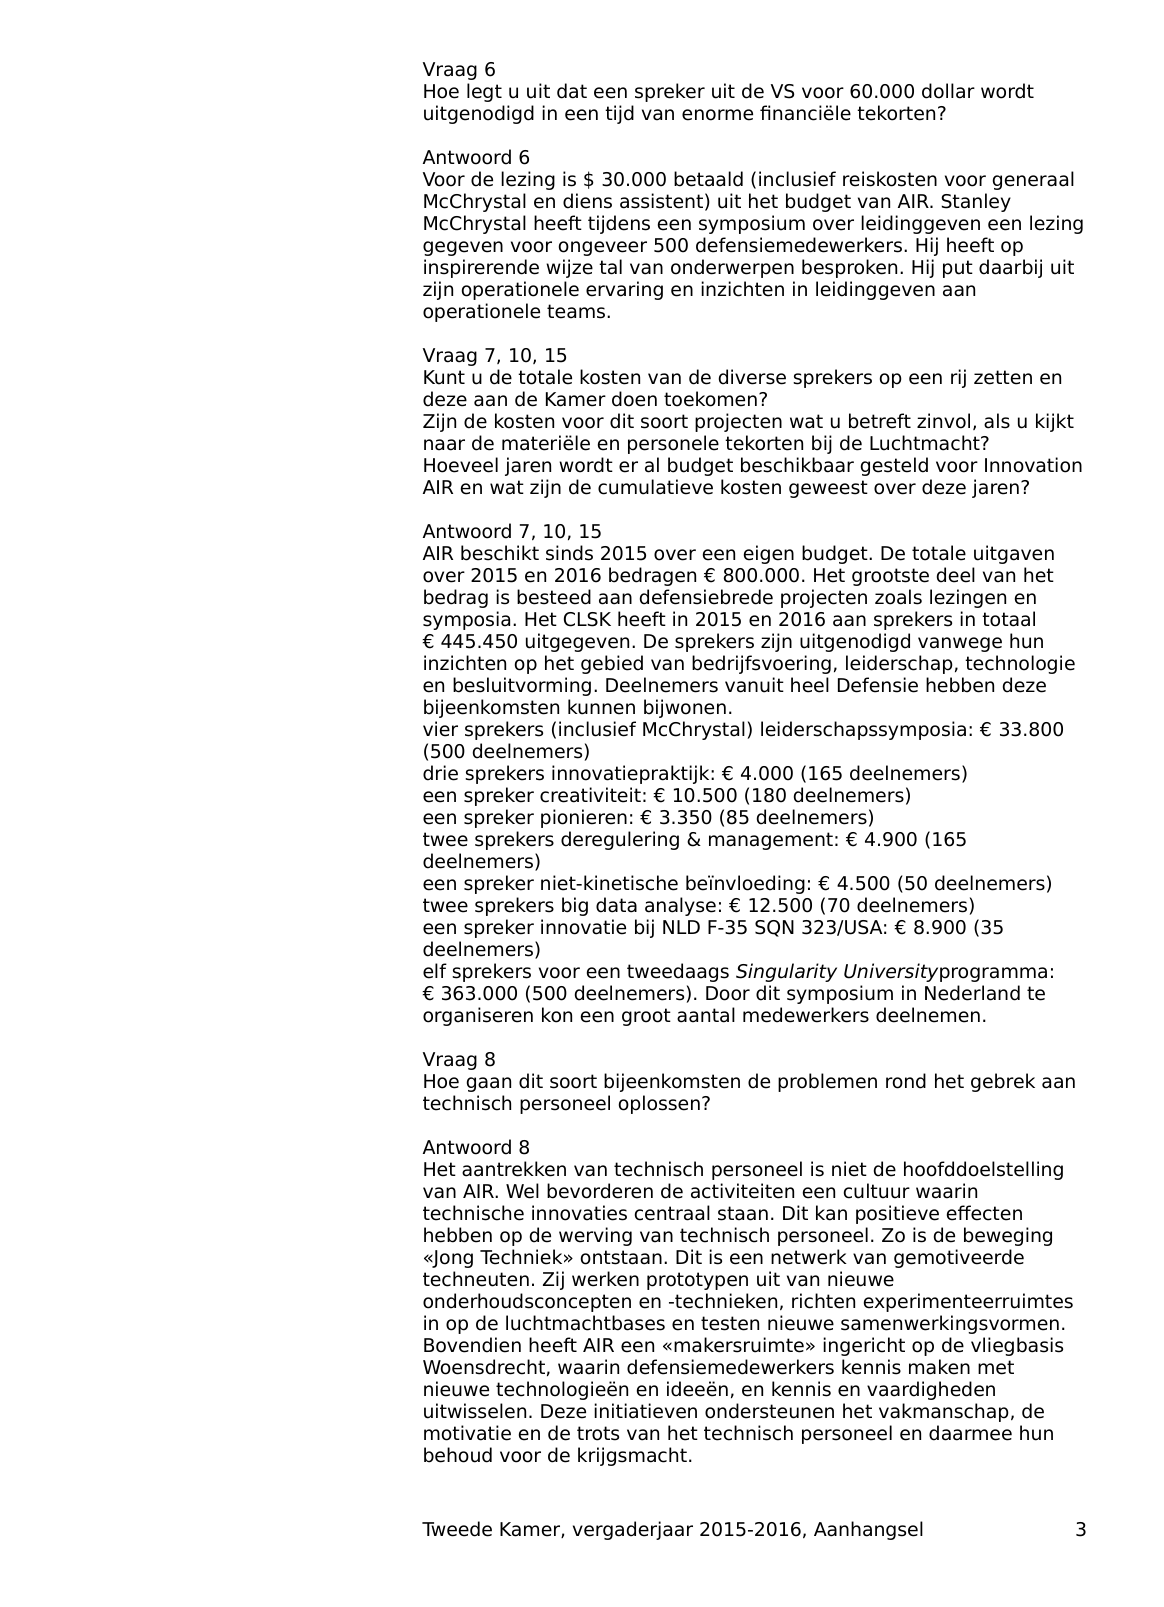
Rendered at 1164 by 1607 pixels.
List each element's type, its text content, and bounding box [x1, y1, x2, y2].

text een spreker pionieren: € 3.350 (85 deelnemers) [422, 807, 1087, 829]
text Vraag 8 [422, 1049, 1087, 1071]
text Zijn de kosten voor dit soort projecten wat u betreft zinvol, als u kijkt naar de materiële en personele tekorten bij de Luchtmacht? [422, 411, 1087, 455]
text Kunt u de totale kosten van de diverse sprekers op een rij zetten en deze aan de Kamer doen toekomen? [422, 367, 1087, 411]
text twee sprekers big data analyse: € 12.500 (70 deelnemers) [422, 895, 1087, 917]
text drie sprekers innovatiepraktijk: € 4.000 (165 deelnemers) [422, 763, 1087, 785]
text een spreker creativiteit: € 10.500 (180 deelnemers) [422, 785, 1087, 807]
text Antwoord 8 [422, 1137, 1087, 1159]
text Vraag 6 [422, 59, 1087, 81]
text Het aantrekken van technisch personeel is niet de hoofddoelstelling van AIR. Wel bevorderen de activiteiten een cultuur waarin technische innovaties centraal staan. Dit kan positieve effecten hebben op de werving van technisch personeel. Zo is de beweging «Jong Techniek» ontstaan. Dit is een netwerk van gemotiveerde techneuten. Zij werken prototypen uit van nieuwe onderhoudsconcepten en -technieken, richten experimenteerruimtes in op de luchtmachtbases en testen nieuwe samenwerkingsvormen. Bovendien heeft AIR een «makersruimte» ingericht op de vliegbasis Woensdrecht, waarin defensiemedewerkers kennis maken met nieuwe technologieën en ideeën, en kennis en vaardigheden uitwisselen. Deze initiatieven ondersteunen het vakmanschap, de motivatie en de trots van het technisch personeel en daarmee hun behoud voor de krijgsmacht. [422, 1159, 1087, 1467]
text AIR beschikt sinds 2015 over een eigen budget. De totale uitgaven over 2015 en 2016 bedragen € 800.000. Het grootste deel van het bedrag is besteed aan defensiebrede projecten zoals lezingen en symposia. Het CLSK heeft in 2015 en 2016 aan sprekers in totaal € 445.450 uitgegeven. De sprekers zijn uitgenodigd vanwege hun inzichten op het gebied van bedrijfsvoering, leiderschap, technologie en besluitvorming. Deelnemers vanuit heel Defensie hebben deze bijeenkomsten kunnen bijwonen. [422, 543, 1087, 719]
text Hoeveel jaren wordt er al budget beschikbaar gesteld voor Innovation AIR en wat zijn de cumulatieve kosten geweest over deze jaren? [422, 455, 1087, 499]
text elf sprekers voor een tweedaags Singularity Universityprogramma: € 363.000 (500 deelnemers). Door dit symposium in Nederland te organiseren kon een groot aantal medewerkers deelnemen. [422, 961, 1087, 1027]
text een spreker innovatie bij NLD F-35 SQN 323/USA: € 8.900 (35 deelnemers) [422, 917, 1087, 961]
text Antwoord 7, 10, 15 [422, 521, 1087, 543]
text Hoe gaan dit soort bijeenkomsten de problemen rond het gebrek aan technisch personeel oplossen? [422, 1071, 1087, 1115]
text Vraag 7, 10, 15 [422, 345, 1087, 367]
text Antwoord 6 [422, 147, 1087, 169]
text Hoe legt u uit dat een spreker uit de VS voor 60.000 dollar wordt uitgenodigd in een tijd van enorme financiële tekorten? [422, 81, 1087, 125]
text een spreker niet-kinetische beïnvloeding: € 4.500 (50 deelnemers) [422, 873, 1087, 895]
text Voor de lezing is $ 30.000 betaald (inclusief reiskosten voor generaal McChrystal en diens assistent) uit het budget van AIR. Stanley McChrystal heeft tijdens een symposium over leidinggeven een lezing gegeven voor ongeveer 500 defensiemedewerkers. Hij heeft op inspirerende wijze tal van onderwerpen besproken. Hij put daarbij uit zijn operationele ervaring en inzichten in leidinggeven aan operationele teams. [422, 169, 1087, 323]
text vier sprekers (inclusief McChrystal) leiderschapssymposia: € 33.800 (500 deelnemers) [422, 719, 1087, 763]
text twee sprekers deregulering & management: € 4.900 (165 deelnemers) [422, 829, 1087, 873]
